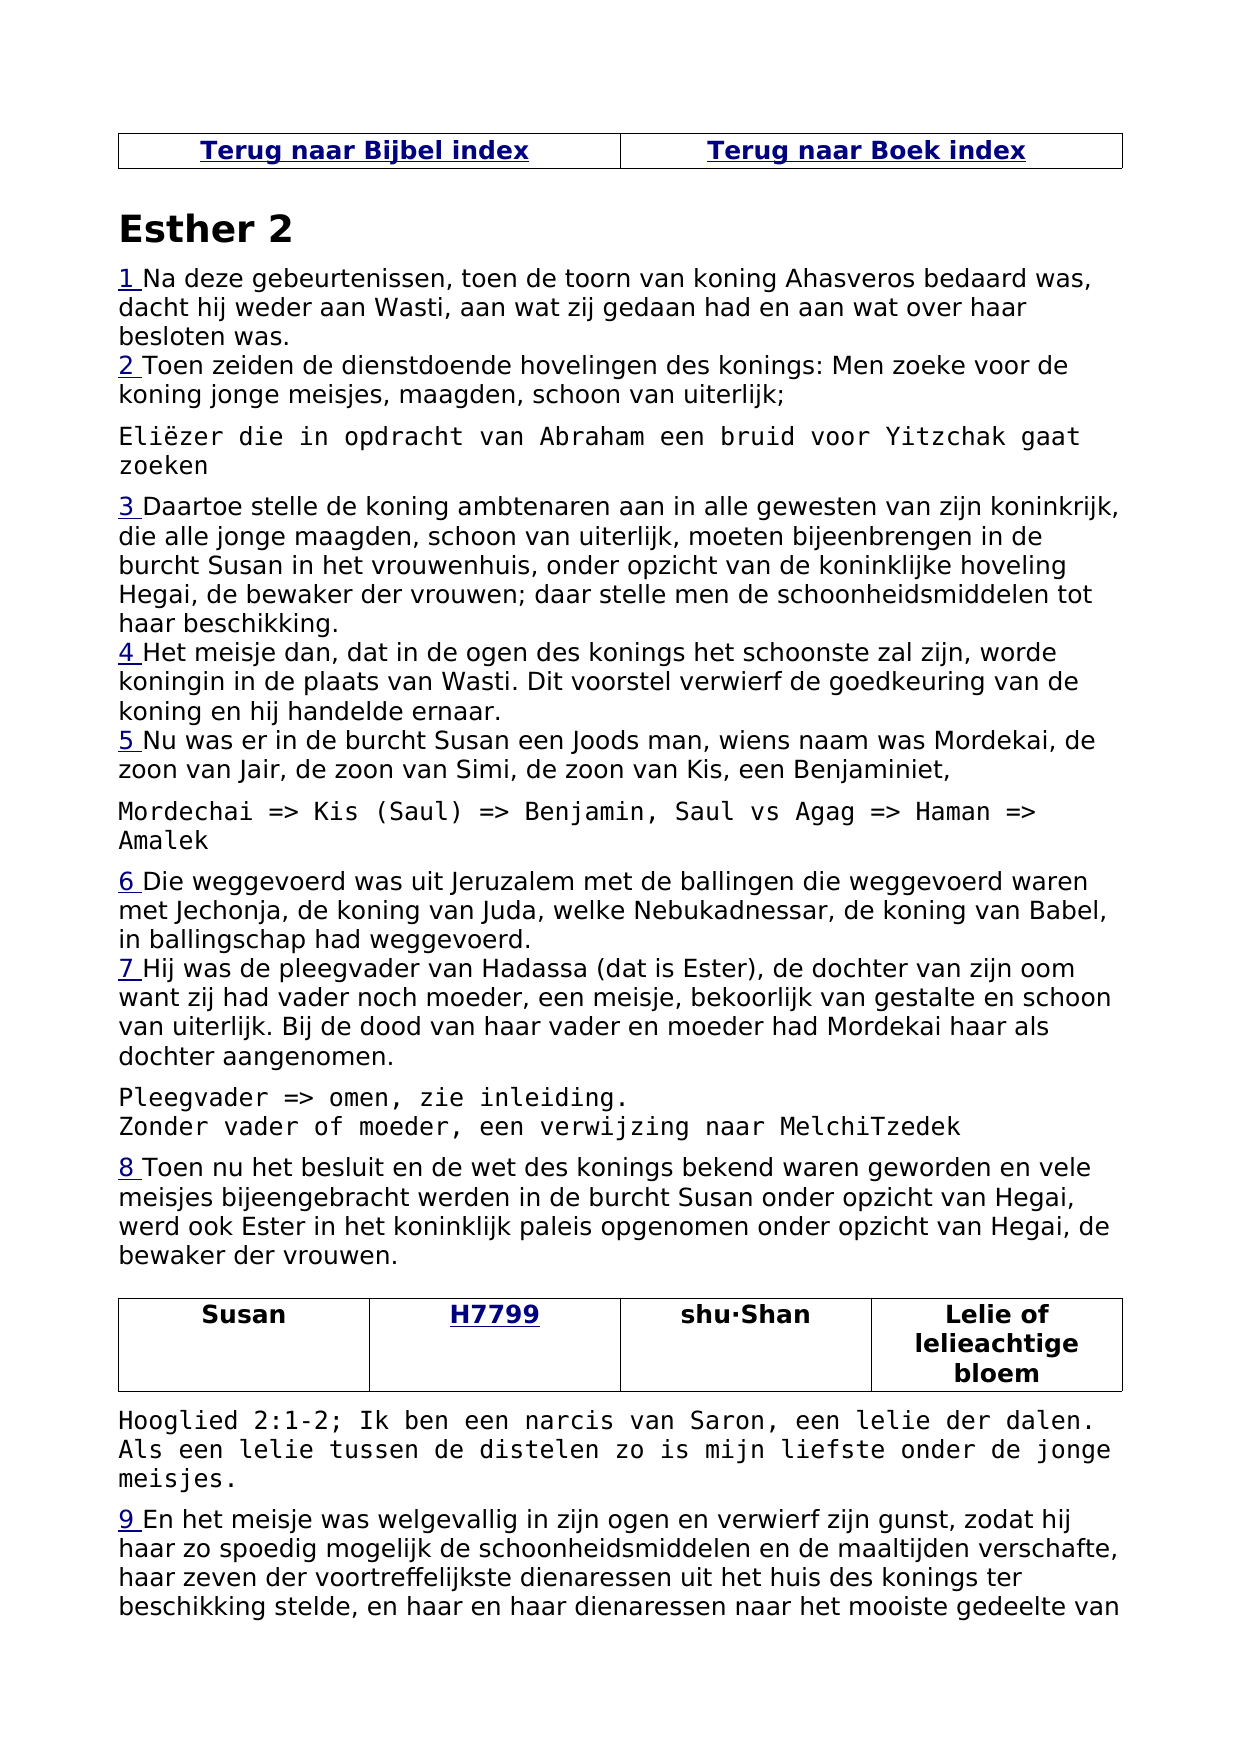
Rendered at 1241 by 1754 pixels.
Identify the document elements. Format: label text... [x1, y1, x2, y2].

text 1 Na deze gebeurtenissen, toen de toorn van koning Ahasveros bedaard was, dacht hij weder aan Wasti, aan wat zij gedaan had en aan wat over haar besloten was. 2 Toen zeiden de dienstdoende hovelingen des konings: Men zoeke voor de koning jonge meisjes, maagden, schoon van uiterlijk; [118, 264, 1122, 410]
text 9 En het meisje was welgevallig in zijn ogen en verwierf zijn gunst, zodat hij haar zo spoedig mogelijk de schoonheidsmiddelen en de maaltijden verschafte, haar zeven der voortreffelijkste dienaressen uit het huis des konings ter beschikking stelde, en haar en haar dienaressen naar het mooiste gedeelte van [118, 1505, 1122, 1622]
table_header shu·Shan [621, 1299, 871, 1391]
text 3 Daartoe stelle de koning ambtenaren aan in alle gewesten van zijn koninkrijk, die alle jonge maagden, schoon van uiterlijk, moeten bijeenbrengen in de burcht Susan in het vrouwenhuis, onder opzicht van de koninklijke hoveling Hegai, de bewaker der vrouwen; daar stelle men de schoonheidsmiddelen tot haar beschikking. 4 Het meisje dan, dat in de ogen des konings het schoonste zal zijn, worde koningin in de plaats van Wasti. Dit voorstel verwierf de goedkeuring van de koning en hij handelde ernaar. 5 Nu was er in de burcht Susan een Joods man, wiens naam was Mordekai, de zoon van Jair, de zoon van Simi, de zoon van Kis, een Benjaminiet, [118, 492, 1122, 784]
subtitle Esther 2 [118, 208, 1122, 252]
text Eliëzer die in opdracht van Abraham een bruid voor Yitzchak gaat zoeken [118, 422, 1122, 481]
table_header H7799 [370, 1299, 620, 1391]
text Pleegvader => omen, zie inleiding. Zonder vader of moeder, een verwijzing naar MelchiTzedek [118, 1083, 1122, 1142]
text Hooglied 2:1-2; Ik ben een narcis van Saron, een lelie der dalen. Als een lelie tussen de distelen zo is mijn liefste onder de jonge meisjes. [118, 1406, 1122, 1493]
table_header Terug naar Bijbel index [119, 134, 620, 168]
text 8 Toen nu het besluit en de wet des konings bekend waren geworden en vele meisjes bijeengebracht werden in de burcht Susan onder opzicht van Hegai, werd ook Ester in het koninklijk paleis opgenomen onder opzicht van Hegai, de bewaker der vrouwen. [118, 1153, 1122, 1270]
table_header Susan [119, 1299, 369, 1391]
table_header Lelie of lelieachtige bloem [872, 1299, 1122, 1391]
text 6 Die weggevoerd was uit Jeruzalem met de ballingen die weggevoerd waren met Jechonja, de koning van Juda, welke Nebukadnessar, de koning van Babel, in ballingschap had weggevoerd. 7 Hij was de pleegvader van Hadassa (dat is Ester), de dochter van zijn oom want zij had vader noch moeder, een meisje, bekoorlijk van gestalte en schoon van uiterlijk. Bij de dood van haar vader en moeder had Mordekai haar als dochter aangenomen. [118, 867, 1122, 1071]
table_header Terug naar Boek index [621, 134, 1122, 168]
text Mordechai => Kis (Saul) => Benjamin, Saul vs Agag => Haman => Amalek [118, 797, 1122, 855]
